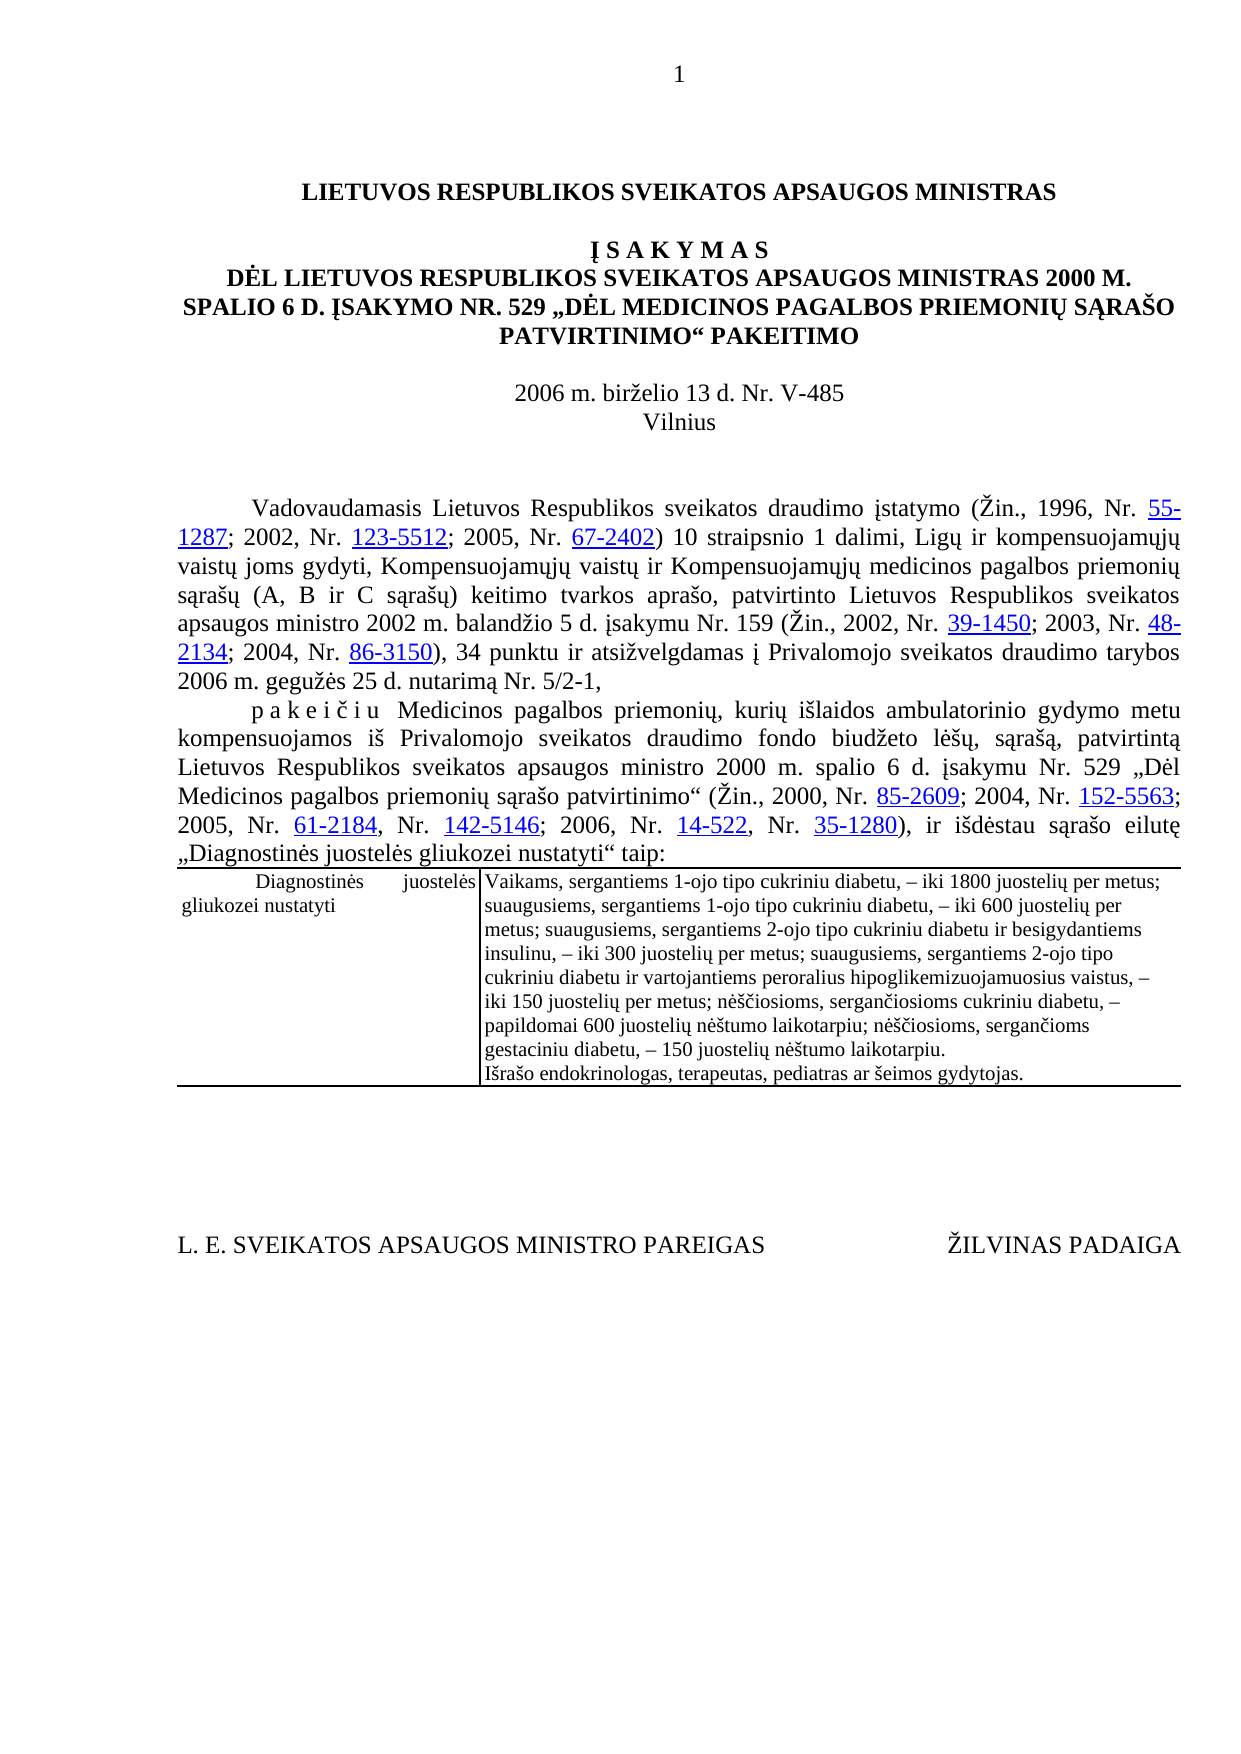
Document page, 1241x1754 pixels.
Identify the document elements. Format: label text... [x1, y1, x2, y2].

text DĖL LIETUVOS RESPUBLIKOS SVEIKATOS APSAUGOS MINISTRAS 2000 M. SPALIO 6 D. ĮSAKYMO NR. 529 „DĖL MEDICINOS PAGALBOS PRIEMONIŲ SĄRAŠO PATVIRTINIMO“ PAKEITIMO [177, 263, 1181, 350]
text L. E. SVEIKATOS APSAUGOS MINISTRO PAREIGAS ŽILVINAS PADAIGA [177, 1231, 1181, 1259]
table_header Diagnostinės juostelės gliukozei nustatyti [177, 869, 479, 1085]
text Vilnius [177, 407, 1181, 436]
text pakeičiu Medicinos pagalbos priemonių, kurių išlaidos ambulatorinio gydymo metu kompensuojamos iš Privalomojo sveikatos draudimo fondo biudžeto lėšų, sąrašą, patvirtintą Lietuvos Respublikos sveikatos apsaugos ministro 2000 m. spalio 6 d. įsakymu Nr. 529 „Dėl Medicinos pagalbos priemonių sąrašo patvirtinimo“ (Žin., 2000, Nr. 85-2609; 2004, Nr. 152-5563; 2005, Nr. 61-2184, Nr. 142-5146; 2006, Nr. 14-522, Nr. 35-1280), ir išdėstau sąrašo eilutę „Diagnostinės juostelės gliukozei nustatyti“ taip: [177, 695, 1181, 867]
text Į S A K Y M A S [177, 235, 1181, 263]
text LIETUVOS RESPUBLIKOS SVEIKATOS APSAUGOS MINISTRAS [177, 177, 1181, 206]
text 2006 m. birželio 13 d. Nr. V-485 [177, 378, 1181, 407]
text Vadovaudamasis Lietuvos Respublikos sveikatos draudimo įstatymo (Žin., 1996, Nr. 55-1287; 2002, Nr. 123-5512; 2005, Nr. 67-2402) 10 straipsnio 1 dalimi, Ligų ir kompensuojamųjų vaistų joms gydyti, Kompensuojamųjų vaistų ir Kompensuojamųjų medicinos pagalbos priemonių sąrašų (A, B ir C sąrašų) keitimo tvarkos aprašo, patvirtinto Lietuvos Respublikos sveikatos apsaugos ministro 2002 m. balandžio 5 d. įsakymu Nr. 159 (Žin., 2002, Nr. 39-1450; 2003, Nr. 48-2134; 2004, Nr. 86-3150), 34 punktu ir atsižvelgdamas į Privalomojo sveikatos draudimo tarybos 2006 m. gegužės 25 d. nutarimą Nr. 5/2-1, [177, 493, 1181, 695]
